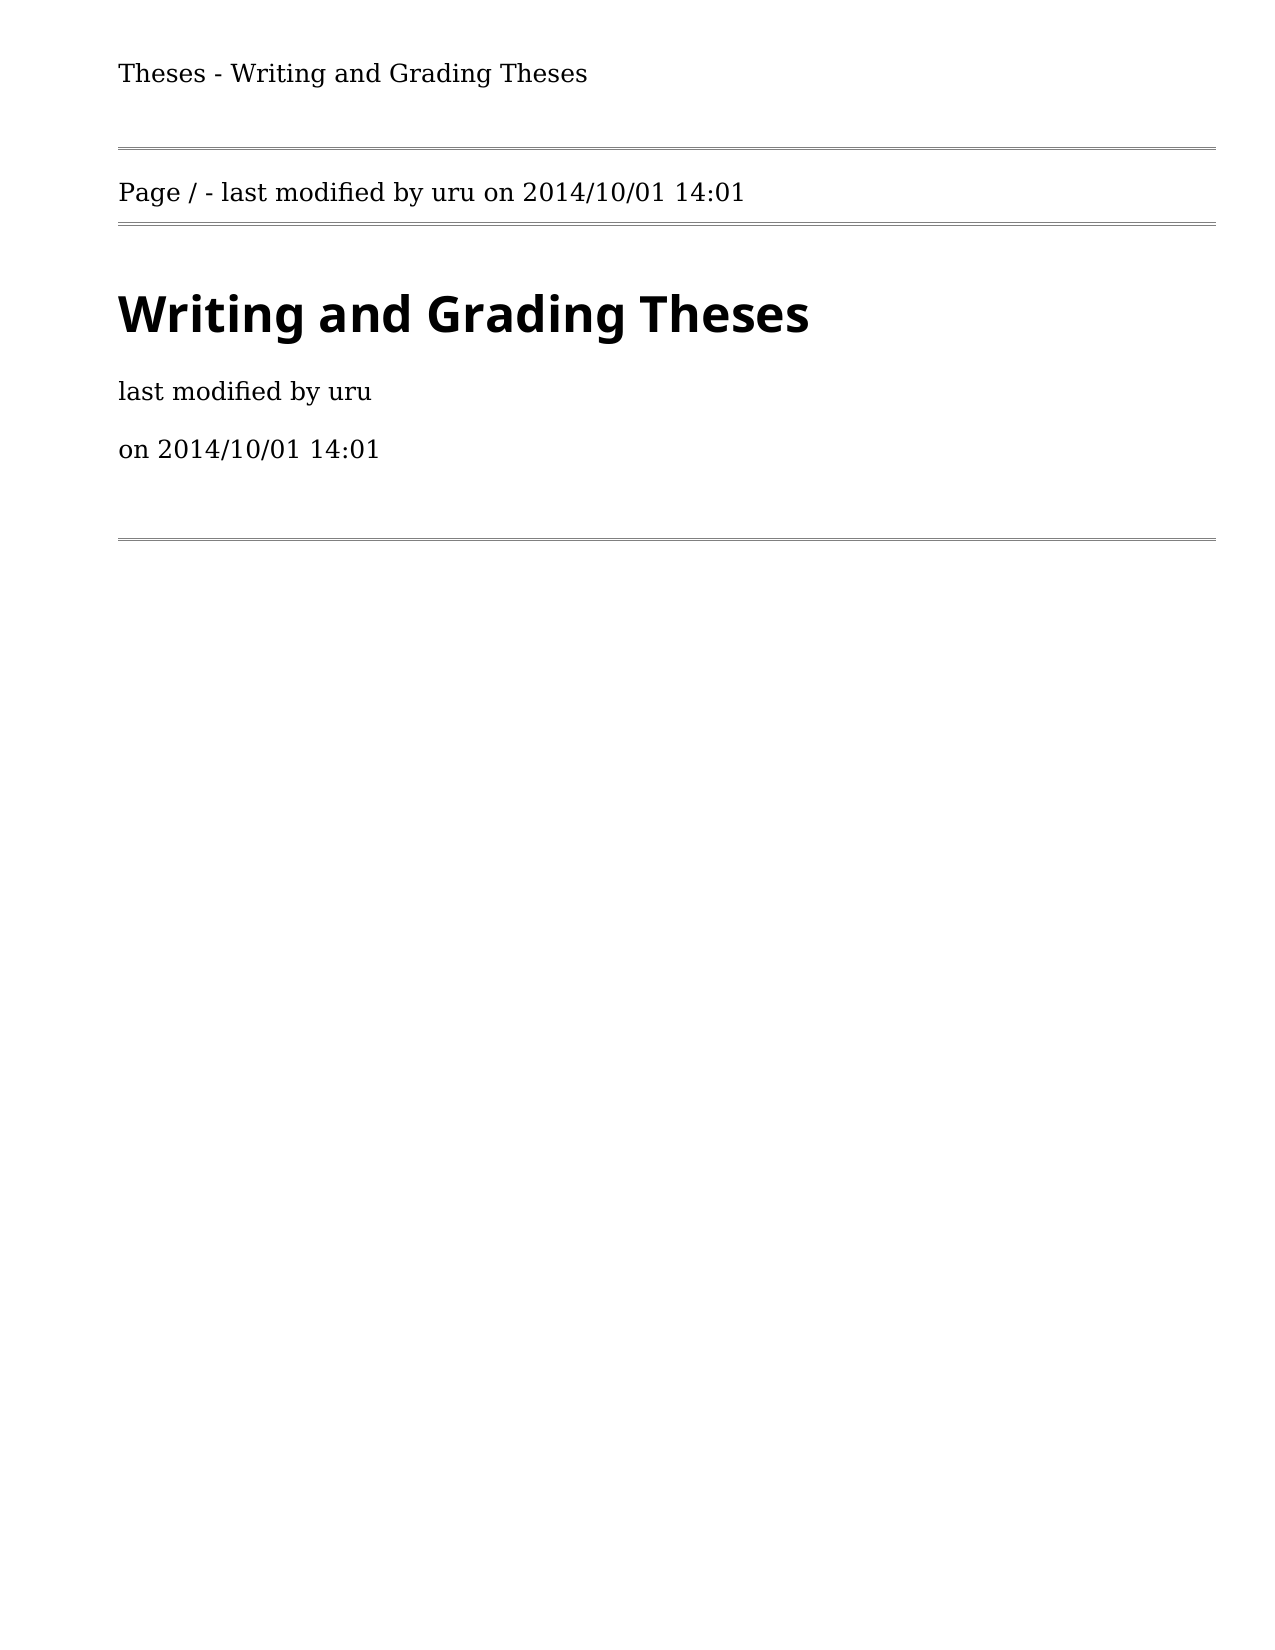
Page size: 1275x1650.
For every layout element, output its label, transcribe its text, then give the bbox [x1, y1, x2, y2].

subtitle Writing and Grading Theses [118, 279, 1216, 347]
text on 2014/10/01 14:01 [118, 435, 1216, 464]
text last modified by uru [118, 377, 1216, 406]
text Theses - Writing and Grading Theses [118, 59, 1216, 88]
text Page / - last modified by uru on 2014/10/01 14:01 [118, 179, 1216, 208]
